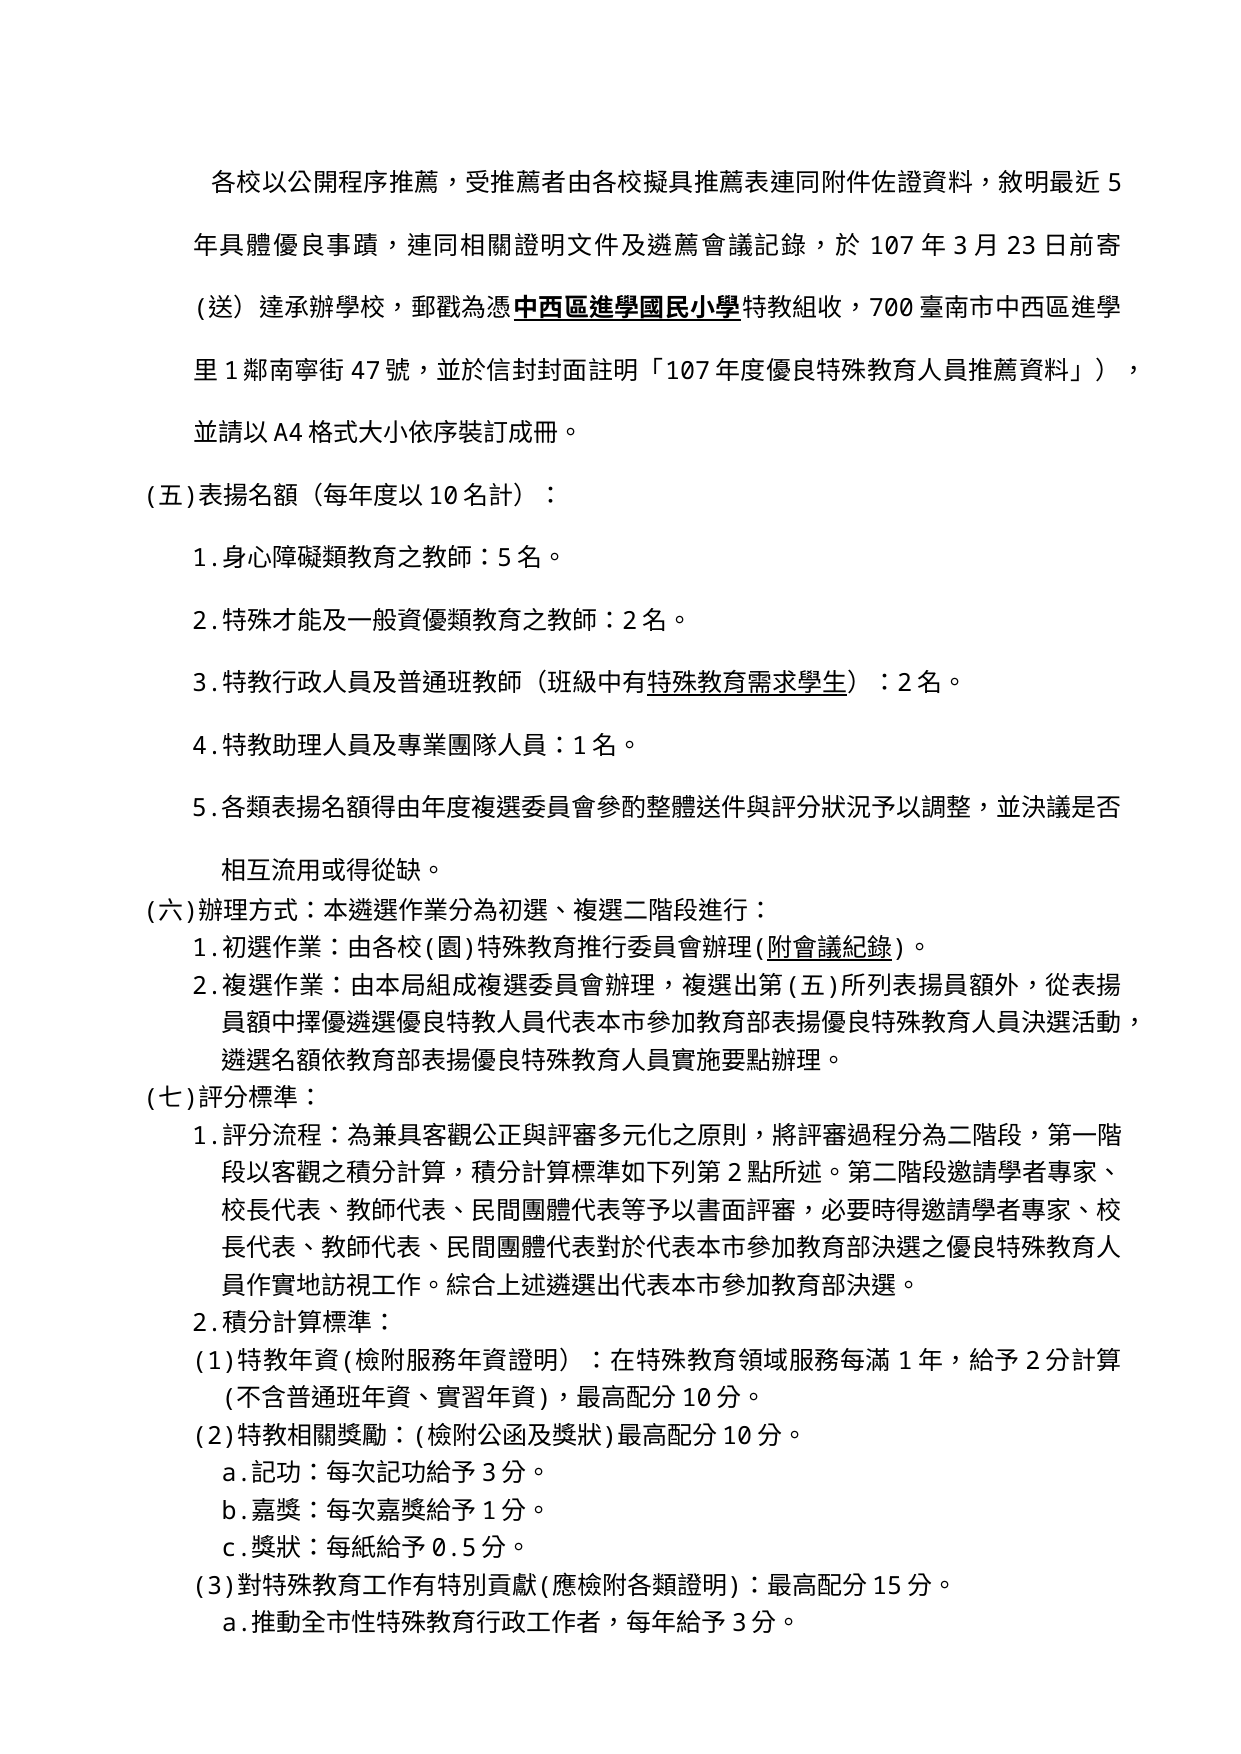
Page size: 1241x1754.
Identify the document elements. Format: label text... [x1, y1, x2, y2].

text c.獎狀：每紙給予0.5分。 [221, 1527, 1122, 1564]
text 2.特殊才能及一般資優類教育之教師：2名。 [118, 577, 1122, 639]
text (五)表揚名額（每年度以10名計）： [118, 452, 1122, 514]
text 各校以公開程序推薦，受推薦者由各校擬具推薦表連同附件佐證資料，敘明最近5年具體優良事蹟，連同相關證明文件及遴薦會議記錄，於107年3月23日前寄(送）達承辦學校，郵戳為憑中西區進學國民小學特教組收，700臺南市中西區進學里1鄰南寧街47號，並於信封封面註明「107年度優良特殊教育人員推薦資料」），並請以A4格式大小依序裝訂成冊。 [118, 139, 1122, 452]
text a.推動全市性特殊教育行政工作者，每年給予3分。 [222, 1602, 1122, 1639]
text 4.特教助理人員及專業團隊人員：1名。 [118, 702, 1122, 764]
text (六)辦理方式：本遴選作業分為初選、複選二階段進行： [118, 889, 1122, 927]
text (2)特教相關獎勵：(檢附公函及獎狀)最高配分10分。 [192, 1414, 1122, 1452]
text 2.複選作業：由本局組成複選委員會辦理，複選出第(五)所列表揚員額外，從表揚員額中擇優遴選優良特教人員代表本市參加教育部表揚優良特殊教育人員決選活動，遴選名額依教育部表揚優良特殊教育人員實施要點辦理。 [192, 964, 1122, 1077]
text (1)特教年資(檢附服務年資證明）：在特殊教育領域服務每滿1年，給予2分計算(不含普通班年資、實習年資)，最高配分10分。 [192, 1339, 1122, 1414]
text (七)評分標準： [118, 1077, 1122, 1114]
text (3)對特殊教育工作有特別貢獻(應檢附各類證明)：最高配分15分。 [192, 1564, 1122, 1602]
text 1.評分流程：為兼具客觀公正與評審多元化之原則，將評審過程分為二階段，第一階段以客觀之積分計算，積分計算標準如下列第2點所述。第二階段邀請學者專家、校長代表、教師代表、民間團體代表等予以書面評審，必要時得邀請學者專家、校長代表、教師代表、民間團體代表對於代表本市參加教育部決選之優良特殊教育人員作實地訪視工作。綜合上述遴選出代表本市參加教育部決選。 [192, 1114, 1122, 1302]
text 5.各類表揚名額得由年度複選委員會參酌整體送件與評分狀況予以調整，並決議是否相互流用或得從缺。 [192, 764, 1122, 889]
text b.嘉獎：每次嘉獎給予1分。 [221, 1489, 1122, 1527]
text 1.身心障礙類教育之教師：5名。 [118, 514, 1122, 577]
text 3.特教行政人員及普通班教師（班級中有特殊教育需求學生）：2名。 [118, 639, 1122, 702]
text a.記功：每次記功給予3分。 [221, 1452, 1122, 1489]
text 1.初選作業：由各校(園)特殊教育推行委員會辦理(附會議紀錄)。 [192, 927, 1122, 964]
text 2.積分計算標準： [192, 1302, 1122, 1339]
